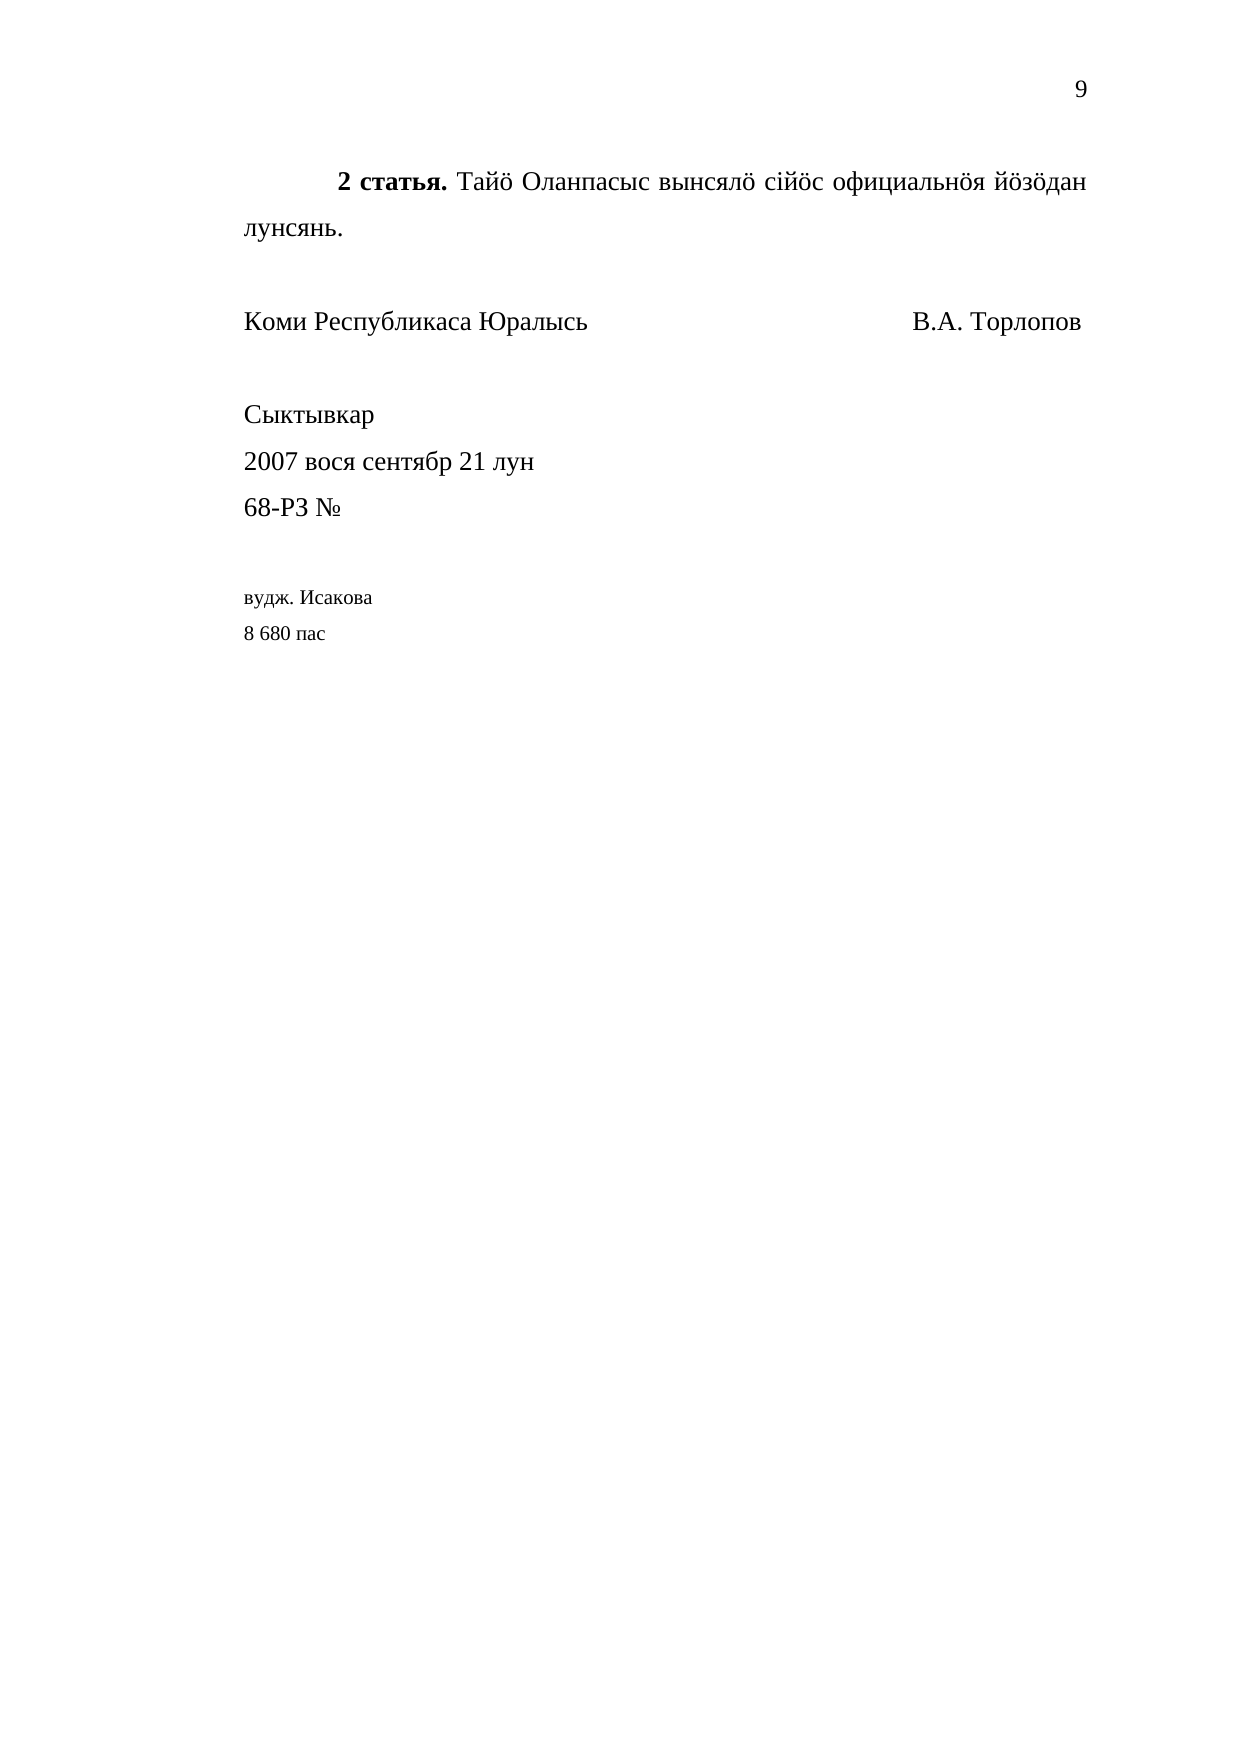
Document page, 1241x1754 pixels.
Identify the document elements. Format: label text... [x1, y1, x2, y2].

text 8 680 пас [244, 621, 1087, 645]
text вудж. Исакова [244, 585, 1087, 609]
text 2007 вося сентябр 21 лун [244, 445, 1087, 476]
text 2 статья. Тайö Оланпасыс вынсялö сійöс официальнöя йöзöдан лунсянь. [244, 165, 1087, 243]
text Коми Республикаса Юралысь В.А. Торлопов [244, 305, 1087, 336]
text Сыктывкар [244, 398, 1087, 429]
text 68-РЗ № [244, 491, 1087, 523]
